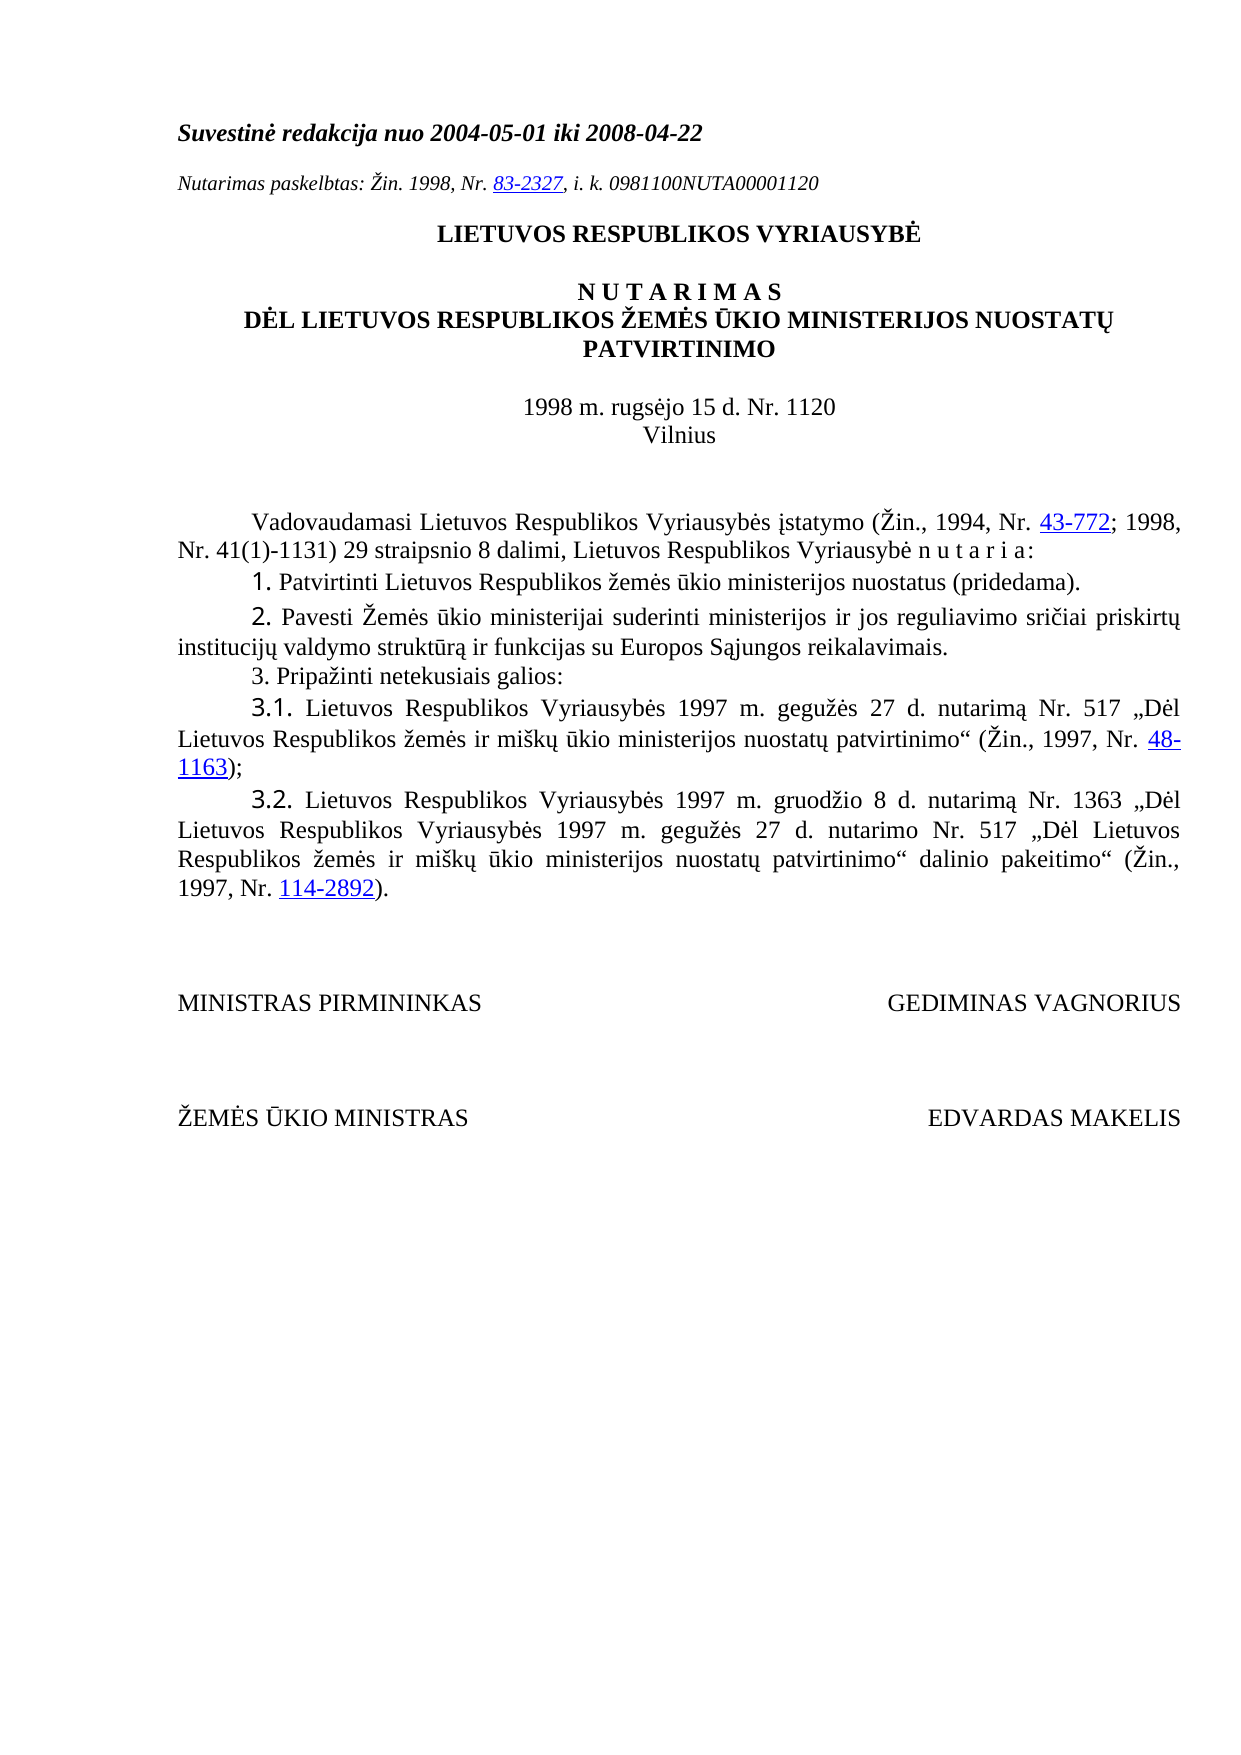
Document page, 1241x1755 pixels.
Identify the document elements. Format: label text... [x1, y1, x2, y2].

text 1. Patvirtinti Lietuvos Respublikos žemės ūkio ministerijos nuostatus (pridedama). [177, 564, 1181, 598]
text Vadovaudamasi Lietuvos Respublikos Vyriausybės įstatymo (Žin., 1994, Nr. 43-772; 1998, Nr. 41(1)-1131) 29 straipsnio 8 dalimi, Lietuvos Respublikos Vyriausybė nutaria: [177, 507, 1181, 564]
text 1998 m. rugsėjo 15 d. Nr. 1120 [177, 392, 1181, 420]
text LIETUVOS RESPUBLIKOS VYRIAUSYBĖ [177, 219, 1181, 248]
text 3.1. Lietuvos Respublikos Vyriausybės 1997 m. gegužės 27 d. nutarimą Nr. 517 „Dėl Lietuvos Respublikos žemės ir miškų ūkio ministerijos nuostatų patvirtinimo“ (Žin., 1997, Nr. 48-1163); [177, 690, 1181, 781]
text DĖL LIETUVOS RESPUBLIKOS ŽEMĖS ŪKIO MINISTERIJOS NUOSTATŲ PATVIRTINIMO [177, 305, 1181, 363]
text Suvestinė redakcija nuo 2004-05-01 iki 2008-04-22 [177, 118, 1181, 147]
text ŽEMĖS ŪKIO MINISTRAS EDVARDAS MAKELIS [177, 1103, 1181, 1132]
text 2. Pavesti Žemės ūkio ministerijai suderinti ministerijos ir jos reguliavimo sričiai priskirtų institucijų valdymo struktūrą ir funkcijas su Europos Sąjungos reikalavimais. [177, 598, 1181, 661]
text N U T A R I M A S [177, 277, 1181, 305]
text MINISTRAS PIRMININKAS GEDIMINAS VAGNORIUS [177, 988, 1181, 1017]
text Vilnius [177, 420, 1181, 449]
text 3. Pripažinti netekusiais galios: [177, 661, 1181, 690]
text 3.2. Lietuvos Respublikos Vyriausybės 1997 m. gruodžio 8 d. nutarimą Nr. 1363 „Dėl Lietuvos Respublikos Vyriausybės 1997 m. gegužės 27 d. nutarimo Nr. 517 „Dėl Lietuvos Respublikos žemės ir miškų ūkio ministerijos nuostatų patvirtinimo“ dalinio pakeitimo“ (Žin., 1997, Nr. 114-2892). [177, 781, 1181, 902]
text Nutarimas paskelbtas: Žin. 1998, Nr. 83-2327, i. k. 0981100NUTA00001120 [177, 171, 1181, 195]
